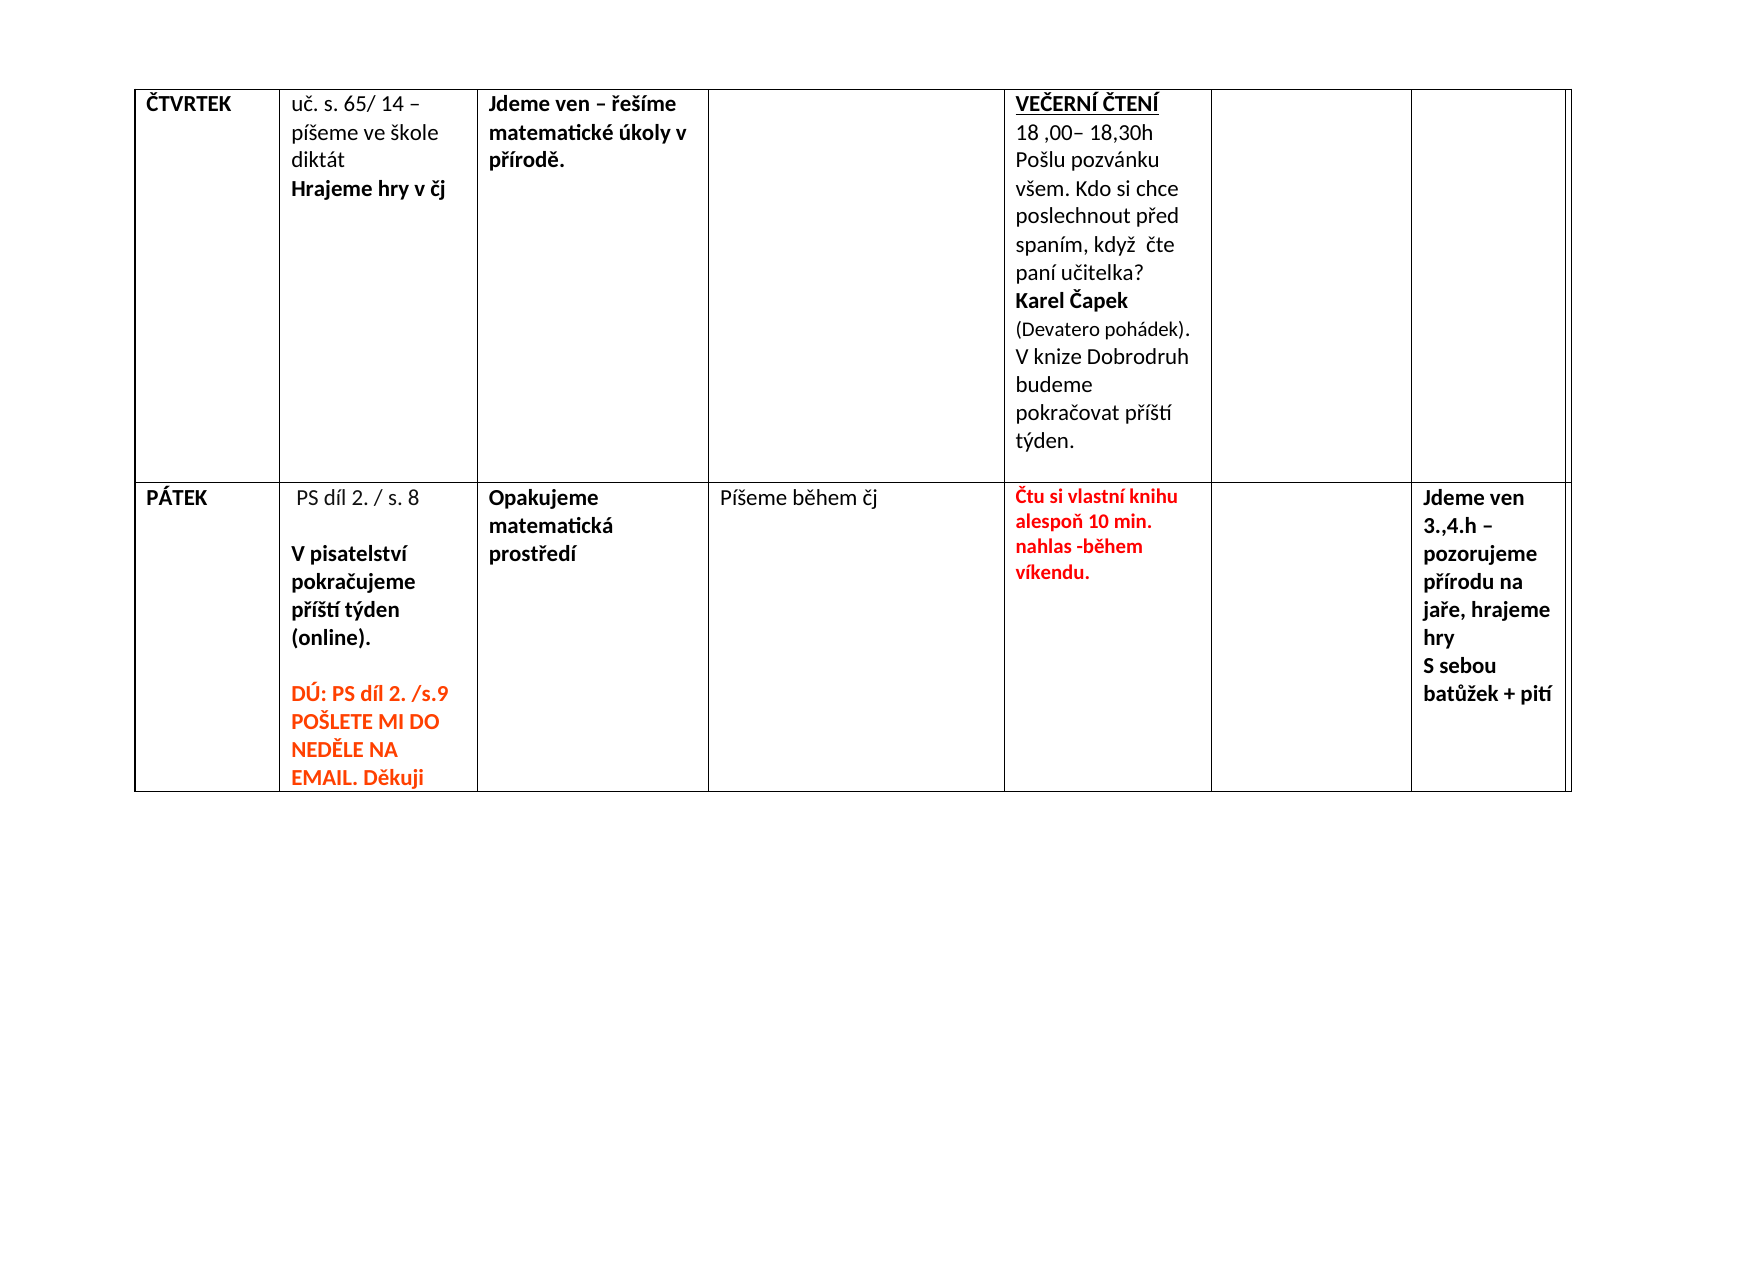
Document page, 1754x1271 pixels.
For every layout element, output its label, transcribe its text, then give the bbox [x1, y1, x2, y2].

table_cell [1212, 90, 1411, 482]
table_cell [1566, 483, 1571, 791]
table_cell [1412, 90, 1565, 482]
table_cell [1212, 483, 1411, 791]
table_cell Opakujeme matematická prostředí [478, 483, 708, 791]
table_cell [709, 90, 1004, 482]
table_cell PS díl 2. / s. 8 V pisatelství pokračujeme příští týden (online). DÚ: PS díl 2. /s.9 POŠLETE MI DO NEDĚLE NA EMAIL. Děkuji [280, 483, 477, 791]
table_cell Jdeme ven 3.,4.h – pozorujeme přírodu na jaře, hrajeme hry S sebou batůžek + pití [1412, 483, 1565, 791]
table_cell VEČERNÍ ČTENÍ 18 ,00– 18,30h Pošlu pozvánku všem. Kdo si chce poslechnout před spaním, když čte paní učitelka? Karel Čapek (Devatero pohádek). V knize Dobrodruh budeme pokračovat příští týden. [1005, 90, 1211, 482]
table_cell Jdeme ven – řešíme matematické úkoly v přírodě. [478, 90, 708, 482]
table_cell Píšeme během čj [709, 483, 1004, 791]
table_cell [1566, 90, 1571, 482]
table_cell Čtu si vlastní knihu alespoň 10 min. nahlas -během víkendu. [1005, 483, 1211, 791]
table_cell uč. s. 65/ 14 – píšeme ve škole diktát Hrajeme hry v čj [280, 90, 477, 482]
table_cell ČTVRTEK [136, 90, 279, 482]
table_cell PÁTEK [136, 483, 279, 791]
